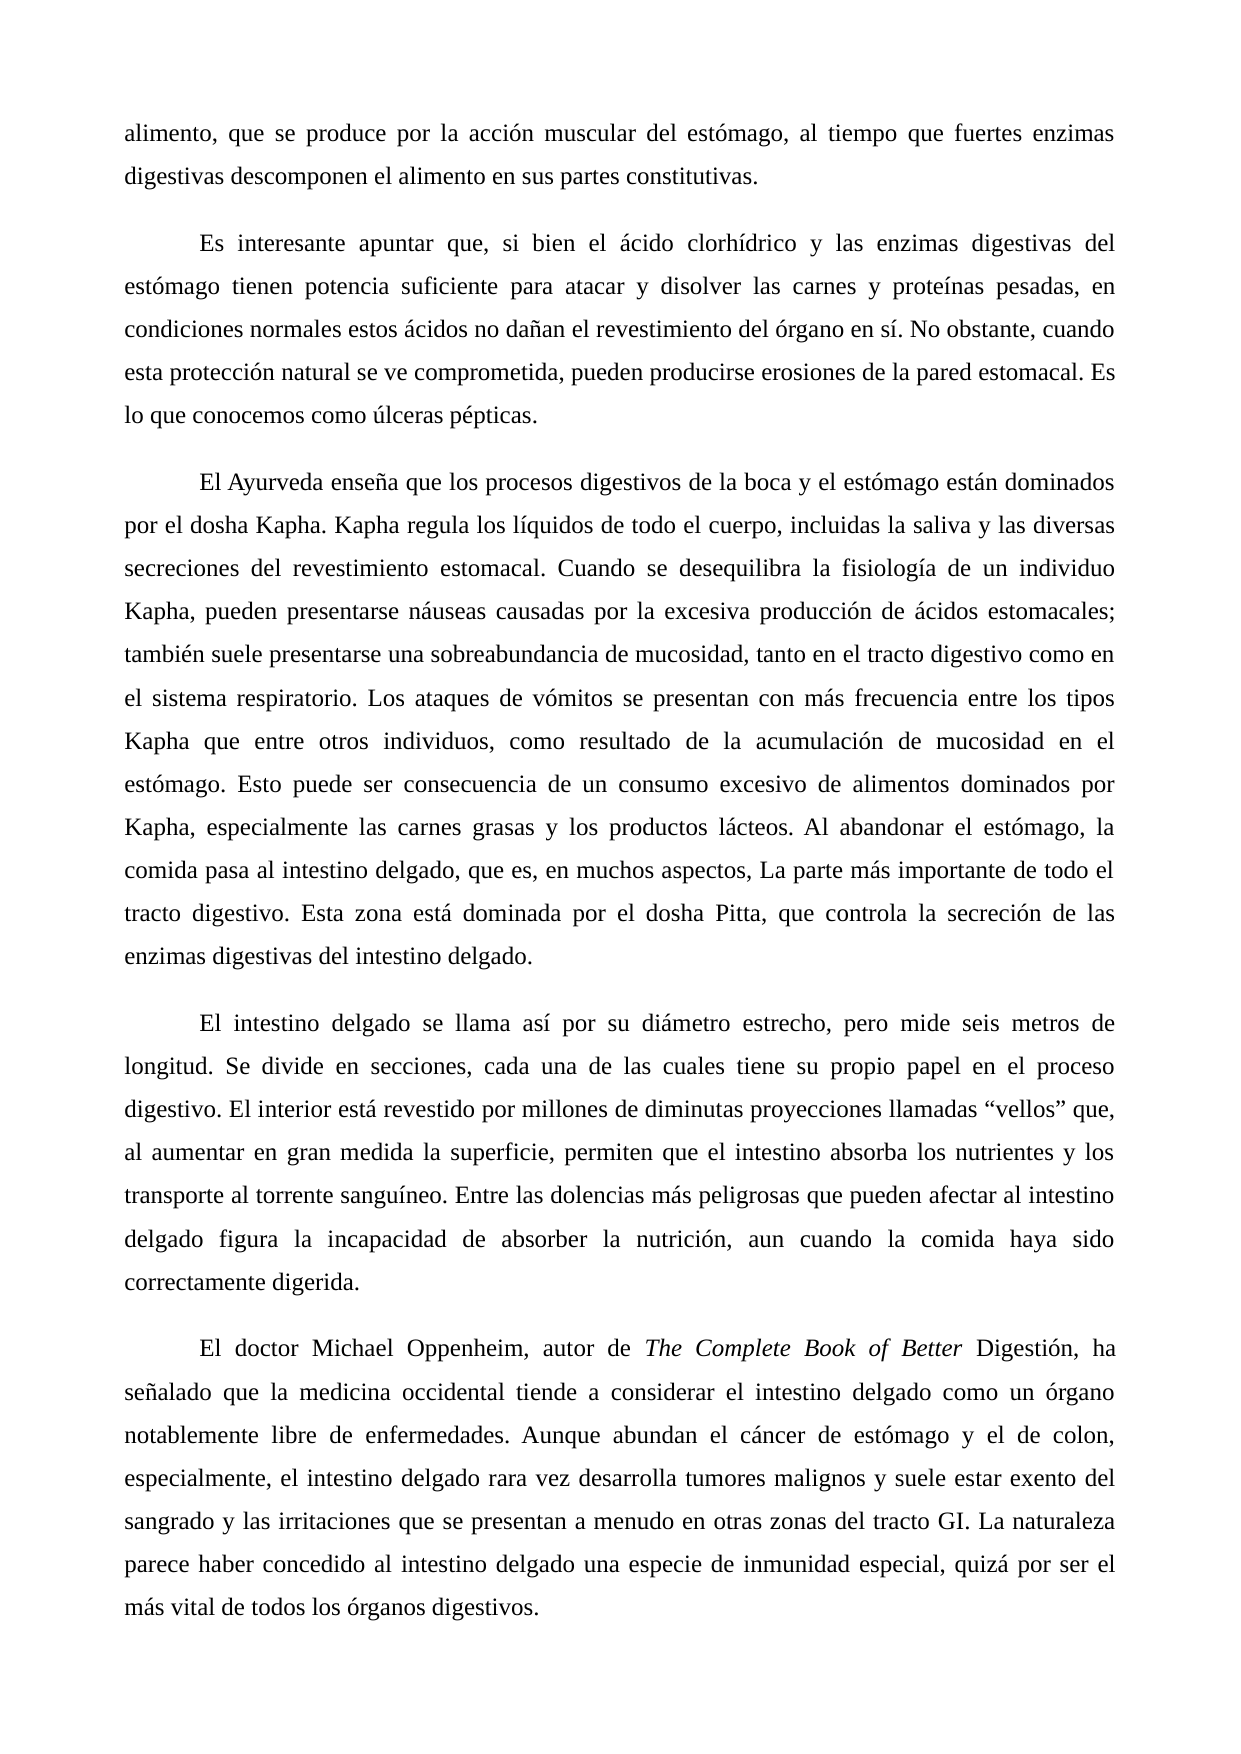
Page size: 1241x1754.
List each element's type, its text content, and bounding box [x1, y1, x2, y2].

text El doctor Michael Oppenheim, autor de The Complete Book of Better Digestión, ha señalado que la medicina occidental tiende a considerar el intestino delgado como un órgano notablemente libre de enfermedades. Aunque abundan el cáncer de estómago y el de colon, especialmente, el intestino delgado rara vez desarrolla tumores malignos y suele estar exento del sangrado y las irritaciones que se presentan a menudo en otras zonas del tracto GI. La naturaleza parece haber concedido al intestino delgado una especie de inmunidad especial, quizá por ser el más vital de todos los órganos digestivos. [124, 1333, 1116, 1621]
text alimento, que se produce por la acción muscular del estómago, al tiempo que fuertes enzimas digestivas descomponen el alimento en sus partes constitutivas. [124, 118, 1116, 190]
text El intestino delgado se llama así por su diámetro estrecho, pero mide seis metros de longitud. Se divide en secciones, cada una de las cuales tiene su propio papel en el proceso digestivo. El interior está revestido por millones de diminutas proyecciones llamadas “vellos” que, al aumentar en gran medida la superficie, permiten que el intestino absorba los nutrientes y los transporte al torrente sanguíneo. Entre las dolencias más peligrosas que pueden afectar al intestino delgado figura la incapacidad de absorber la nutrición, aun cuando la comida haya sido correctamente digerida. [124, 1008, 1116, 1296]
text El Ayurveda enseña que los procesos digestivos de la boca y el estómago están dominados por el dosha Kapha. Kapha regula los líquidos de todo el cuerpo, incluidas la saliva y las diversas secreciones del revestimiento estomacal. Cuando se desequilibra la fisiología de un individuo Kapha, pueden presentarse náuseas causadas por la excesiva producción de ácidos estomacales; también suele presentarse una sobreabundancia de mucosidad, tanto en el tracto digestivo como en el sistema respiratorio. Los ataques de vómitos se presentan con más frecuencia entre los tipos Kapha que entre otros individuos, como resultado de la acumulación de mucosidad en el estómago. Esto puede ser consecuencia de un consumo excesivo de alimentos dominados por Kapha, especialmente las carnes grasas y los productos lácteos. Al abandonar el estómago, la comida pasa al intestino delgado, que es, en muchos aspectos, La parte más importante de todo el tracto digestivo. Esta zona está dominada por el dosha Pitta, que controla la secreción de las enzimas digestivas del intestino delgado. [124, 467, 1116, 970]
text Es interesante apuntar que, si bien el ácido clorhídrico y las enzimas digestivas del estómago tienen potencia suficiente para atacar y disolver las carnes y proteínas pesadas, en condiciones normales estos ácidos no dañan el revestimiento del órgano en sí. No obstante, cuando esta protección natural se ve comprometida, pueden producirse erosiones de la pared estomacal. Es lo que conocemos como úlceras pépticas. [124, 228, 1116, 429]
